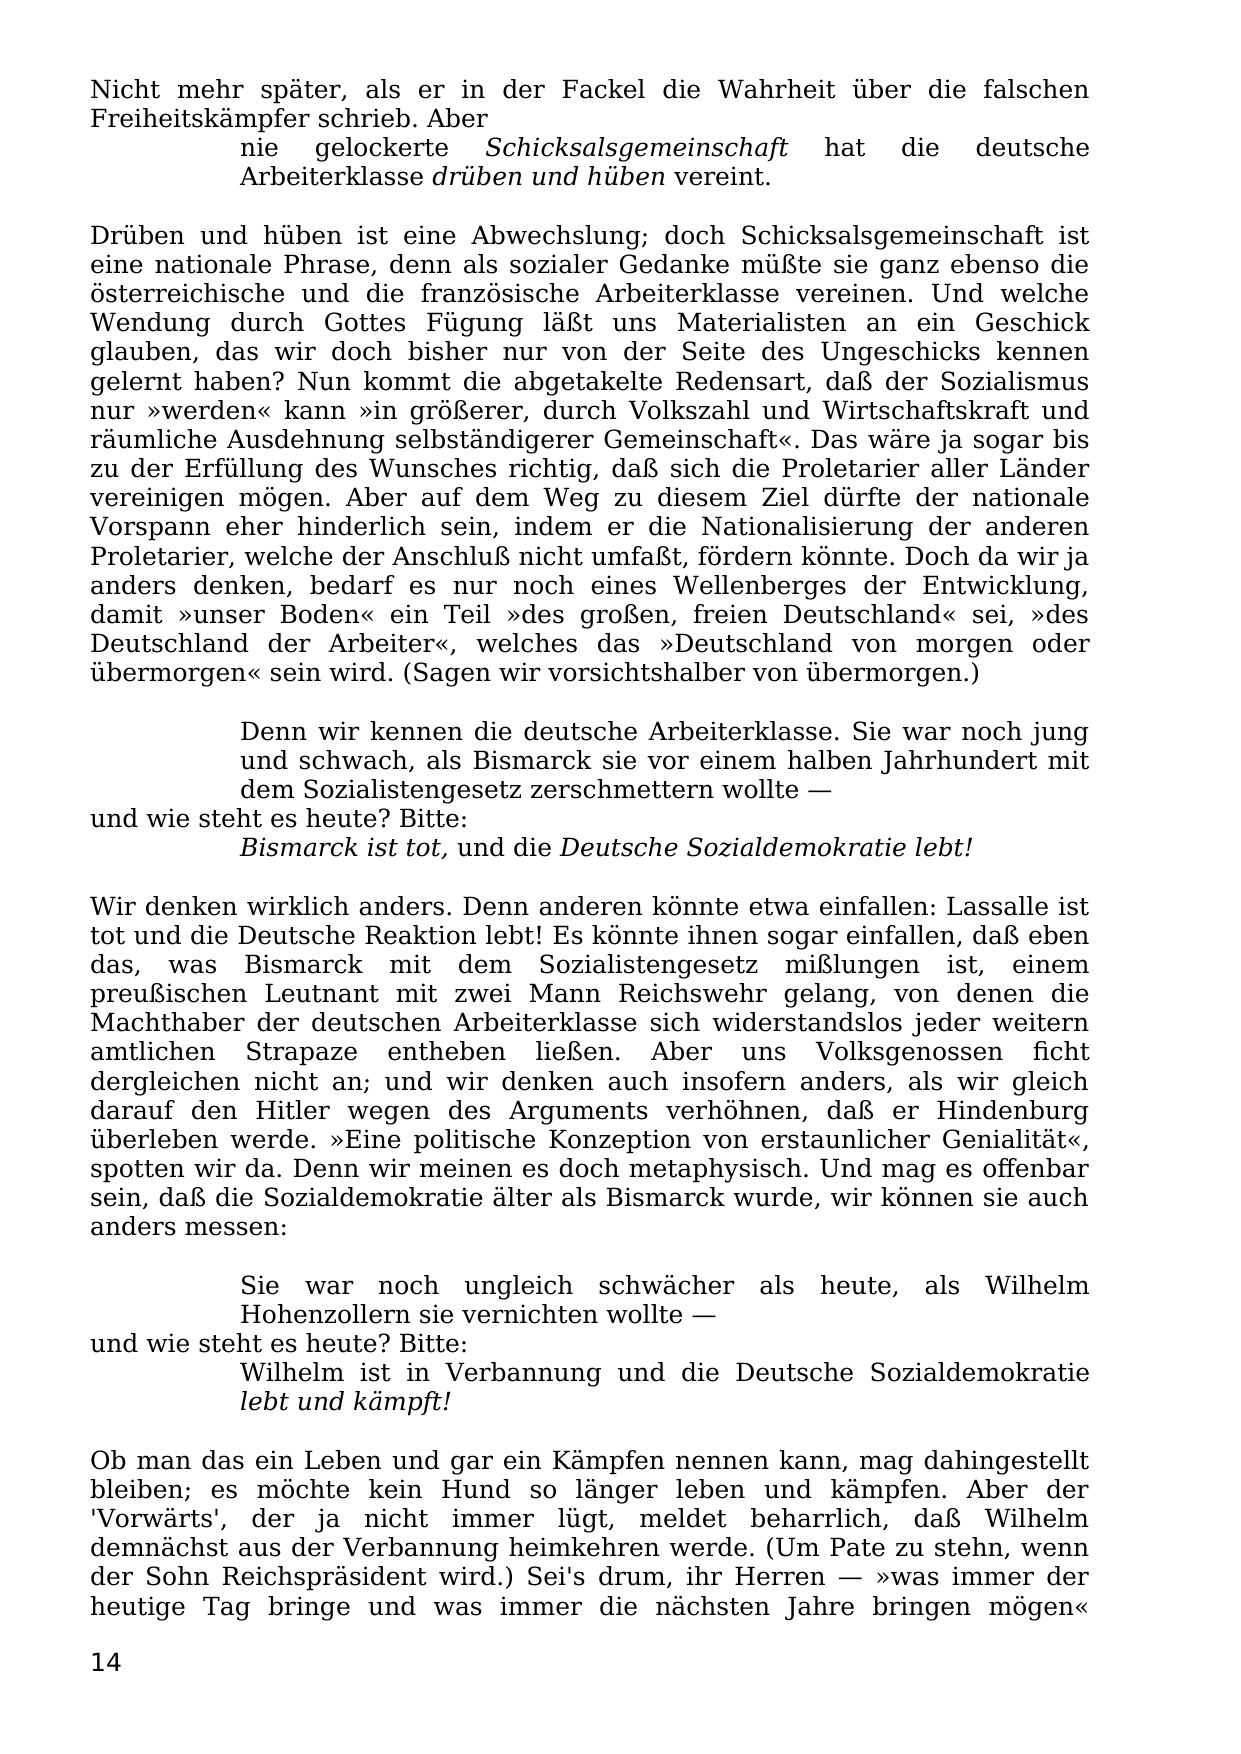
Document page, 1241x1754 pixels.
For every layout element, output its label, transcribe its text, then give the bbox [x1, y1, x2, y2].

text Drüben und hüben ist eine Abwechslung; doch Schicksalsgemeinschaft ist eine nationale Phrase, denn als sozialer Gedanke müßte sie ganz ebenso die österreichische und die französische Arbeiterklasse vereinen. Und welche Wendung durch Gottes Fügung läßt uns Materialisten an ein Geschick glauben, das wir doch bisher nur von der Seite des Ungeschicks kennen gelernt haben? Nun kommt die abgetakelte Redensart, daß der Sozialismus nur »werden« kann »in größerer, durch Volkszahl und Wirtschaftskraft und räumliche Ausdehnung selbständigerer Gemeinschaft«. Das wäre ja sogar bis zu der Erfüllung des Wunsches richtig, daß sich die Proletarier aller Länder vereinigen mögen. Aber auf dem Weg zu diesem Ziel dürfte der nationale Vorspann eher hinderlich sein, indem er die Nationalisierung der anderen Proletarier, welche der Anschluß nicht umfaßt, fördern könnte. Doch da wir ja anders denken, bedarf es nur noch eines Wellenberges der Entwicklung, damit »unser Boden« ein Teil »des großen, freien Deutschland« sei, »des Deutschland der Arbeiter«, welches das »Deutschland von morgen oder übermorgen« sein wird. (Sagen wir vorsichtshalber von übermorgen.) [90, 221, 1091, 687]
text und wie steht es heute? Bitte: [90, 804, 1091, 833]
text Ob man das ein Leben und gar ein Kämpfen nennen kann, mag dahingestellt bleiben; es möchte kein Hund so länger leben und kämpfen. Aber der 'Vorwärts', der ja nicht immer lügt, meldet beharrlich, daß Wilhelm demnächst aus der Verbannung heimkehren werde. (Um Pate zu stehn, wenn der Sohn Reichspräsident wird.) Sei's drum, ihr Herren — »was immer der heutige Tag bringe und was immer die nächsten Jahre bringen mögen« [90, 1446, 1091, 1621]
text Bismarck ist tot, und die Deutsche Sozialdemokratie lebt! [240, 833, 1091, 862]
text und wie steht es heute? Bitte: [90, 1329, 1091, 1358]
text Wir denken wirklich anders. Denn anderen könnte etwa einfallen: Lassalle ist tot und die Deutsche Reaktion lebt! Es könnte ihnen sogar einfallen, daß eben das, was Bismarck mit dem Sozialistengesetz mißlungen ist, einem preußischen Leutnant mit zwei Mann Reichswehr gelang, von denen die Machthaber der deutschen Arbeiterklasse sich widerstandslos jeder weitern amtlichen Strapaze entheben ließen. Aber uns Volksgenossen ficht dergleichen nicht an; und wir denken auch insofern anders, als wir gleich darauf den Hitler wegen des Arguments verhöhnen, daß er Hindenburg überleben werde. »Eine politische Konzeption von erstaunlicher Genialität«, spotten wir da. Denn wir meinen es doch metaphysisch. Und mag es offenbar sein, daß die Sozialdemokratie älter als Bismarck wurde, wir können sie auch anders messen: [90, 892, 1091, 1242]
text Denn wir kennen die deutsche Arbeiterklasse. Sie war noch jung und schwach, als Bismarck sie vor einem halben Jahrhundert mit dem Sozialistengesetz zerschmettern wollte — [240, 717, 1091, 804]
text Sie war noch ungleich schwächer als heute, als Wilhelm Hohenzollern sie vernichten wollte — [240, 1271, 1091, 1329]
text Nicht mehr später, als er in der Fackel die Wahrheit über die falschen Freiheitskämpfer schrieb. Aber [90, 75, 1091, 133]
text Wilhelm ist in Verbannung und die Deutsche Sozialdemokratie lebt und kämpft! [240, 1358, 1091, 1417]
text nie gelockerte Schicksalsgemeinschaft hat die deutsche Arbeiterklasse drüben und hüben vereint. [240, 133, 1091, 192]
